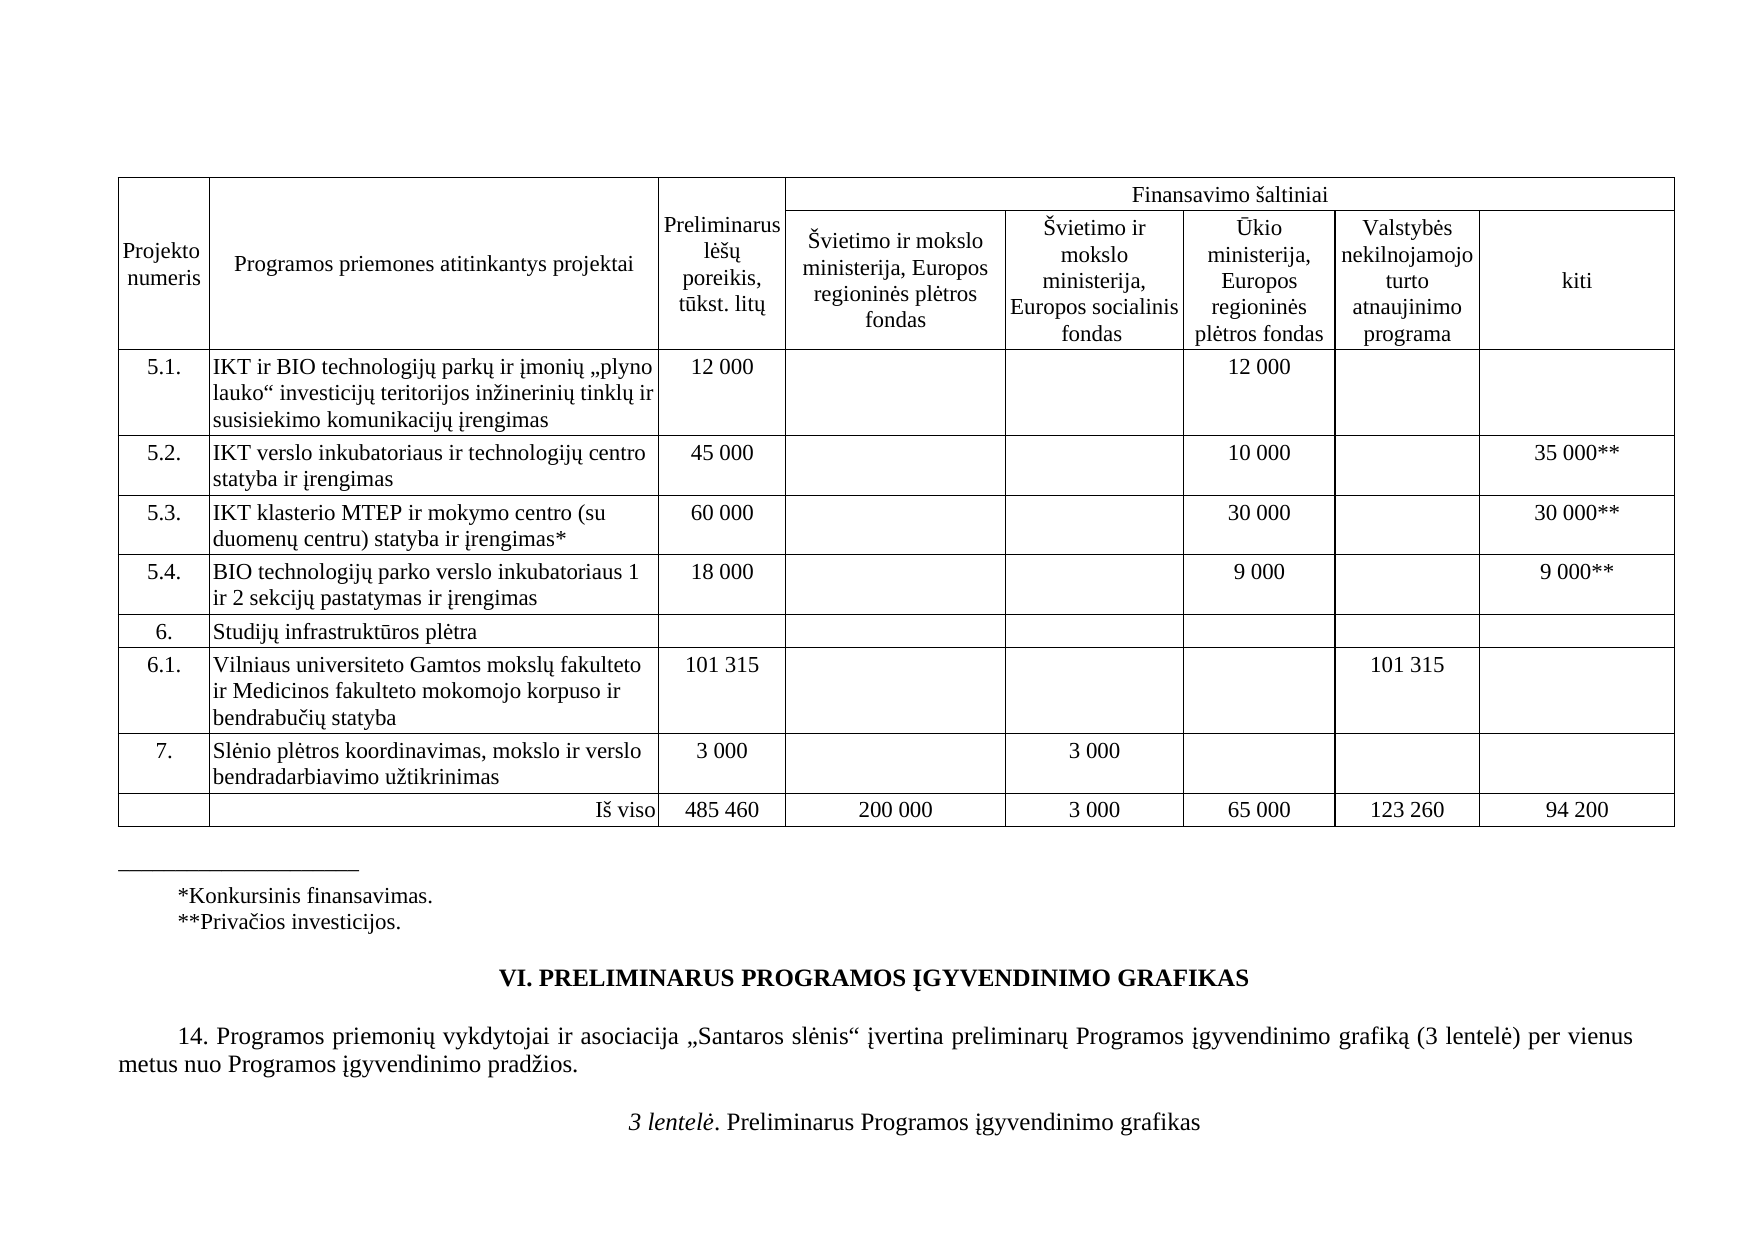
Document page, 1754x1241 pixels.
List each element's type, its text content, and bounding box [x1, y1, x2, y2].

table_cell 10 000 [1184, 436, 1334, 494]
text ––––––––––––––––––––– [118, 856, 1636, 882]
text **Privačios investicijos. [118, 908, 1636, 934]
table_cell [659, 615, 785, 647]
table_cell Iš viso [210, 794, 658, 826]
table_cell [1006, 615, 1183, 647]
table_cell 6.1. [119, 648, 209, 733]
table_cell Ūkio ministerija, Europos regioninės plėtros fondas [1184, 211, 1334, 349]
table_cell [786, 436, 1005, 494]
table_cell [1336, 436, 1479, 494]
table_cell [1336, 496, 1479, 554]
table_cell IKT klasterio MTEP ir mokymo centro (su duomenų centru) statyba ir įrengimas* [210, 496, 658, 554]
table_cell 45 000 [659, 436, 785, 494]
table_cell Vilniaus universiteto Gamtos mokslų fakulteto ir Medicinos fakulteto mokomojo korpuso ir bendrabučių statyba [210, 648, 658, 733]
table_header Preliminarus lėšų poreikis, tūkst. litų [659, 178, 785, 349]
table_cell [1480, 350, 1674, 435]
text 14. Programos priemonių vykdytojai ir asociacija „Santaros slėnis“ įvertina preliminarų Programos įgyvendinimo grafiką (3 lentelė) per vienus metus nuo Programos įgyvendinimo pradžios. [118, 1021, 1636, 1078]
table_cell Valstybės nekilnojamojo turto atnaujinimo programa [1336, 211, 1479, 349]
table_cell 5.4. [119, 555, 209, 614]
table_cell [1336, 615, 1479, 647]
table_cell 60 000 [659, 496, 785, 554]
table_cell [786, 615, 1005, 647]
table_cell 30 000** [1480, 496, 1674, 554]
table_cell 12 000 [1184, 350, 1334, 435]
table_cell Slėnio plėtros koordinavimas, mokslo ir verslo bendradarbiavimo užtikrinimas [210, 734, 658, 792]
table_cell [119, 794, 209, 826]
table_cell 6. [119, 615, 209, 647]
table_cell 18 000 [659, 555, 785, 614]
table_cell [1336, 555, 1479, 614]
table_cell BIO technologijų parko verslo inkubatoriaus 1 ir 2 sekcijų pastatymas ir įrengimas [210, 555, 658, 614]
table_cell [786, 648, 1005, 733]
table_cell IKT verslo inkubatoriaus ir technologijų centro statyba ir įrengimas [210, 436, 658, 494]
table_cell 5.3. [119, 496, 209, 554]
table_cell 123 260 [1336, 794, 1479, 826]
table_header Projekto numeris [119, 178, 209, 349]
text 3 lentelė. Preliminarus Programos įgyvendinimo grafikas [193, 1107, 1636, 1136]
table_header Finansavimo šaltiniai [786, 178, 1674, 210]
table_cell Studijų infrastruktūros plėtra [210, 615, 658, 647]
table_cell [1336, 350, 1479, 435]
table_cell 7. [119, 734, 209, 792]
table_cell 12 000 [659, 350, 785, 435]
table_cell [1480, 734, 1674, 792]
table_cell [786, 496, 1005, 554]
table_cell [1184, 615, 1334, 647]
table_cell [1006, 350, 1183, 435]
table_cell [1006, 436, 1183, 494]
table_cell 101 315 [1336, 648, 1479, 733]
table_cell Švietimo ir mokslo ministerija, Europos regioninės plėtros fondas [786, 211, 1005, 349]
table_cell 9 000** [1480, 555, 1674, 614]
table_cell 65 000 [1184, 794, 1334, 826]
table_cell 101 315 [659, 648, 785, 733]
table_cell 9 000 [1184, 555, 1334, 614]
table_cell 94 200 [1480, 794, 1674, 826]
table_cell [1184, 648, 1334, 733]
table_cell 200 000 [786, 794, 1005, 826]
table_cell [1006, 496, 1183, 554]
table_header Programos priemones atitinkantys projektai [210, 178, 658, 349]
table_cell [1184, 734, 1334, 792]
table_cell 30 000 [1184, 496, 1334, 554]
table_cell [1006, 555, 1183, 614]
table_cell [1006, 648, 1183, 733]
table_cell 3 000 [1006, 734, 1183, 792]
table_cell 485 460 [659, 794, 785, 826]
table_cell kiti [1480, 211, 1674, 349]
table_cell 35 000** [1480, 436, 1674, 494]
table_cell IKT ir Bio technologijų parkų ir įmonių „plyno lauko“ investicijų teritorijos inžinerinių tinklų ir susisiekimo komunikacijų įrengimas [210, 350, 658, 435]
table_cell [1480, 648, 1674, 733]
table_cell 3 000 [659, 734, 785, 792]
table_cell [786, 734, 1005, 792]
table_cell [1480, 615, 1674, 647]
text VI. PRELIMINARUS Programos įgyvendinimo grafikas [118, 963, 1636, 992]
table_cell 5.1. [119, 350, 209, 435]
text *Konkursinis finansavimas. [118, 882, 1636, 908]
table_cell 3 000 [1006, 794, 1183, 826]
table_cell 5.2. [119, 436, 209, 494]
table_cell [1336, 734, 1479, 792]
table_cell [786, 350, 1005, 435]
table_cell Švietimo ir mokslo ministerija, Europos socialinis fondas [1006, 211, 1183, 349]
table_cell [786, 555, 1005, 614]
